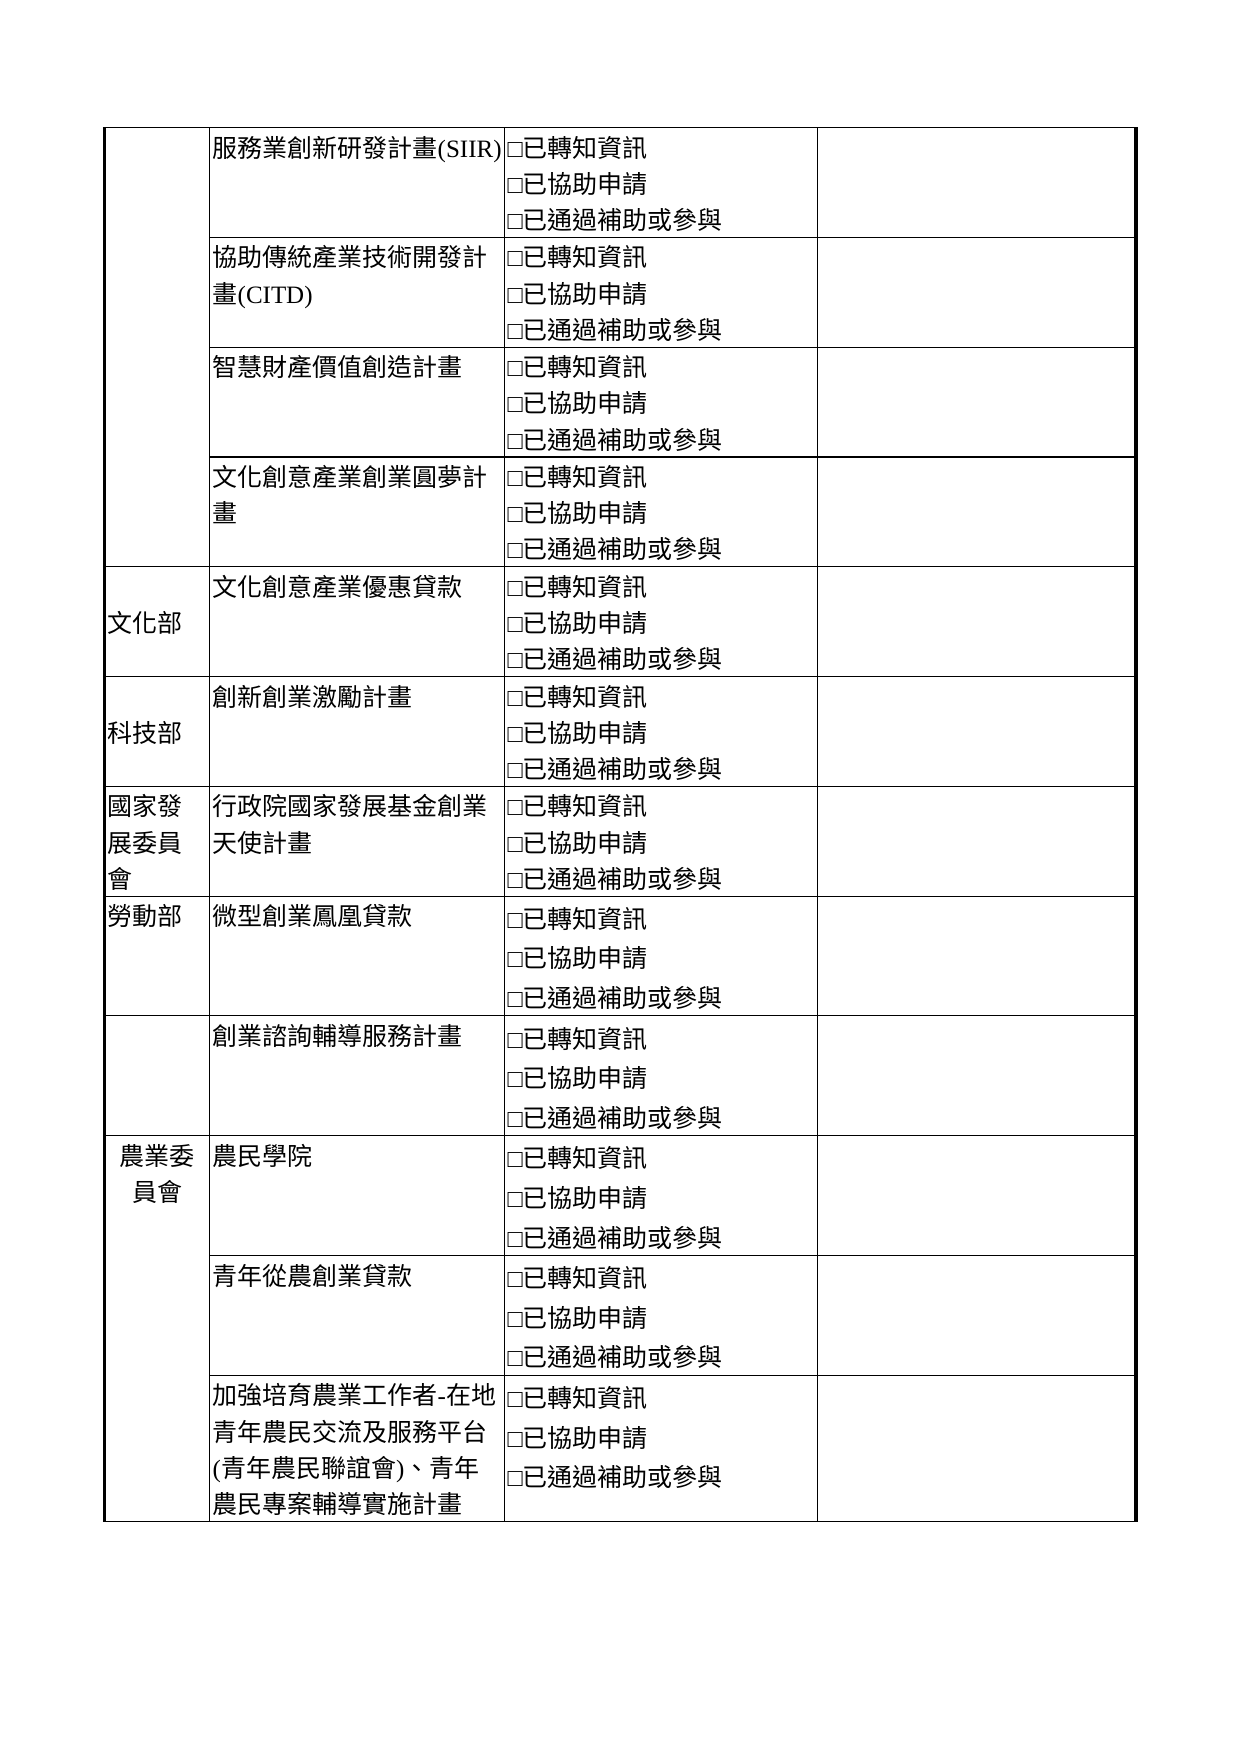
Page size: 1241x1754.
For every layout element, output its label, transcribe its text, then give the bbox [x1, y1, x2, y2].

table_cell 微型創業鳳凰貸款 [210, 897, 504, 1015]
table_cell [818, 458, 1134, 566]
table_cell 協助傳統產業技術開發計畫(CITD) [210, 238, 504, 347]
table_cell □已轉知資訊 □已協助申請 □已通過補助或參與 [505, 567, 817, 676]
table_cell □已轉知資訊 □已協助申請 □已通過補助或參與 [505, 348, 817, 456]
table_cell [818, 238, 1134, 347]
table_cell □已轉知資訊 □已協助申請 □已通過補助或參與 [505, 897, 817, 1015]
table_cell [818, 897, 1134, 1015]
table_cell □已轉知資訊 □已協助申請 □已通過補助或參與 [505, 1016, 817, 1135]
table_cell □已轉知資訊 □已協助申請 □已通過補助或參與 [505, 677, 817, 786]
table_cell □已轉知資訊 □已協助申請 □已通過補助或參與 [505, 128, 817, 237]
table_cell [818, 1136, 1134, 1255]
table_cell [818, 348, 1134, 456]
table_cell □已轉知資訊 □已協助申請 □已通過補助或參與 [505, 787, 817, 896]
table_cell 科技部 [106, 677, 209, 786]
table_cell 文化創意產業優惠貸款 [210, 567, 504, 676]
table_cell 勞動部 [106, 897, 209, 1015]
table_cell 服務業創新研發計畫(SIIR) [210, 128, 504, 237]
table_cell □已轉知資訊 □已協助申請 □已通過補助或參與 [505, 458, 817, 566]
table_cell [818, 1376, 1134, 1521]
table_cell [818, 1256, 1134, 1375]
table_cell [818, 787, 1134, 896]
table_cell □已轉知資訊 □已協助申請 □已通過補助或參與 [505, 1376, 817, 1521]
table_cell □已轉知資訊 □已協助申請 □已通過補助或參與 [505, 1136, 817, 1255]
table_cell □已轉知資訊 □已協助申請 □已通過補助或參與 [505, 238, 817, 347]
table_cell 農民學院 [210, 1136, 504, 1255]
table_cell [106, 1016, 209, 1135]
table_cell 加強培育農業工作者-在地青年農民交流及服務平台(青年農民聯誼會)、青年農民專案輔導實施計畫 [210, 1376, 504, 1521]
table_cell [818, 128, 1134, 237]
table_cell 農業委員會 [106, 1136, 209, 1521]
table_cell 智慧財產價值創造計畫 [210, 348, 504, 456]
table_cell [818, 1016, 1134, 1135]
table_cell 文化創意產業創業圓夢計畫 [210, 458, 504, 566]
table_cell 創業諮詢輔導服務計畫 [210, 1016, 504, 1135]
table_cell 青年從農創業貸款 [210, 1256, 504, 1375]
table_cell [106, 128, 209, 566]
table_cell 行政院國家發展基金創業天使計畫 [210, 787, 504, 896]
table_cell 文化部 [106, 567, 209, 676]
table_cell 創新創業激勵計畫 [210, 677, 504, 786]
table_cell [818, 677, 1134, 786]
table_cell [818, 567, 1134, 676]
table_cell 國家發展委員會 [106, 787, 209, 896]
table_cell □已轉知資訊 □已協助申請 □已通過補助或參與 [505, 1256, 817, 1375]
